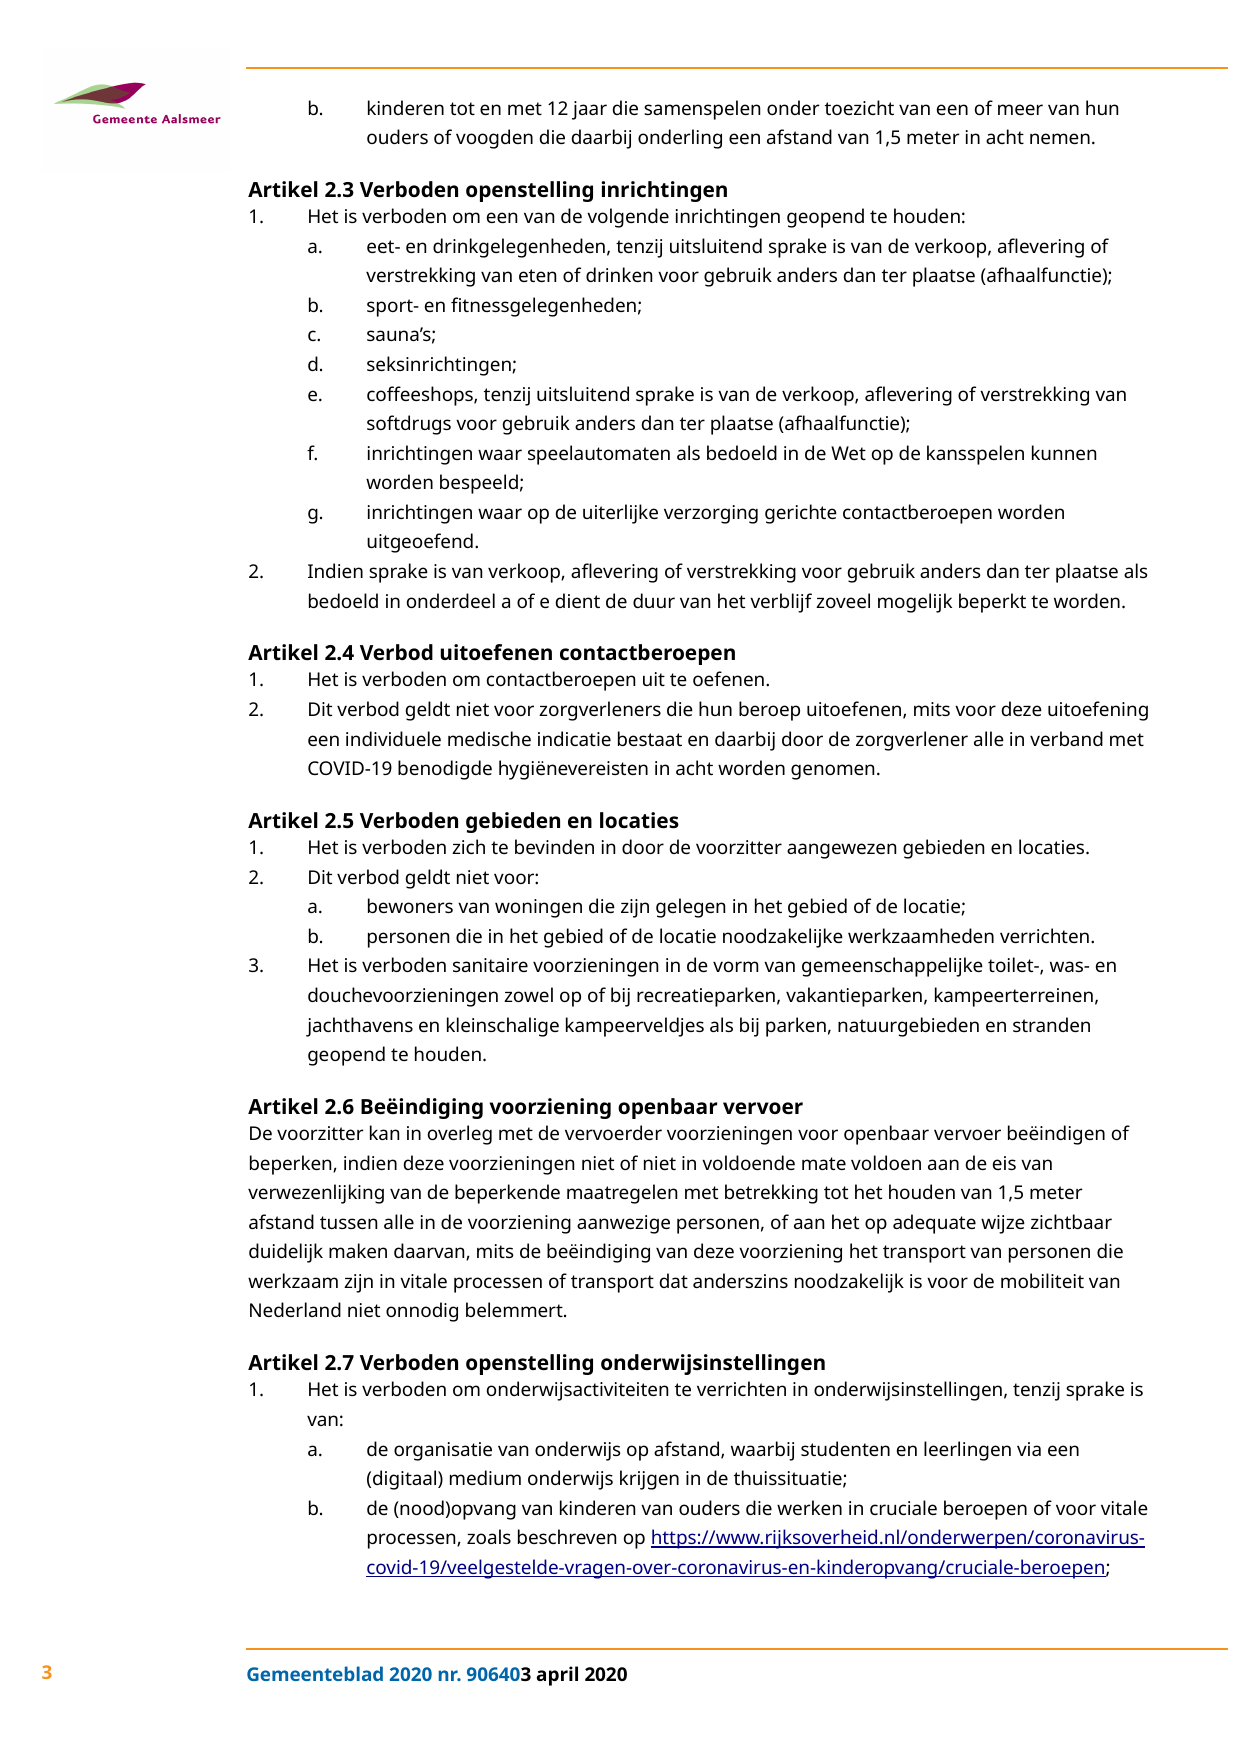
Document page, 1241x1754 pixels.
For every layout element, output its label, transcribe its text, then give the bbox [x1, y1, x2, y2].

list personen die in het gebied of de locatie noodzakelijke werkzaamheden verrichten. [307, 923, 1152, 949]
list Dit verbod geldt niet voor zorgverleners die hun beroep uitoefenen, mits voor deze uitoefening een individuele medische indicatie bestaat en daarbij door de zorgverlener alle in verband met COVID-19 benodigde hygiënevereisten in acht worden genomen. [248, 696, 1152, 781]
list inrichtingen waar speelautomaten als bedoeld in de Wet op de kansspelen kunnen worden bespeeld; [307, 440, 1152, 495]
text Artikel 2.3 Verboden openstelling inrichtingen [248, 175, 1152, 203]
list coffeeshops, tenzij uitsluitend sprake is van de verkoop, aflevering of verstrekking van softdrugs voor gebruik anders dan ter plaatse (afhaalfunctie); [307, 381, 1152, 436]
list kinderen tot en met 12 jaar die samenspelen onder toezicht van een of meer van hun ouders of voogden die daarbij onderling een afstand van 1,5 meter in acht nemen. [307, 95, 1152, 150]
list de (nood)opvang van kinderen van ouders die werken in cruciale beroepen of voor vitale processen, zoals beschreven op https://www.rijksoverheid.nl/onderwerpen/coronavirus-covid-19/veelgestelde-vragen-over-coronavirus-en-kinderopvang/cruciale-beroepen; [307, 1495, 1152, 1580]
list sport- en fitnessgelegenheden; [307, 292, 1152, 318]
list seksinrichtingen; [307, 351, 1152, 377]
list inrichtingen waar op de uiterlijke verzorging gerichte contactberoepen worden uitgeoefend. [307, 499, 1152, 554]
text Artikel 2.5 Verboden gebieden en locaties [248, 806, 1152, 834]
list de organisatie van onderwijs op afstand, waarbij studenten en leerlingen via een (digitaal) medium onderwijs krijgen in de thuissituatie; [307, 1436, 1152, 1491]
text De voorzitter kan in overleg met de vervoerder voorzieningen voor openbaar vervoer beëindigen of beperken, indien deze voorzieningen niet of niet in voldoende mate voldoen aan de eis van verwezenlijking van de beperkende maatregelen met betrekking tot het houden van 1,5 meter afstand tussen alle in de voorziening aanwezige personen, of aan het op adequate wijze zichtbaar duidelijk maken daarvan, mits de beëindiging van deze voorziening het transport van personen die werkzaam zijn in vitale processen of transport dat anderszins noodzakelijk is voor de mobiliteit van Nederland niet onnodig belemmert. [248, 1120, 1152, 1323]
list eet- en drinkgelegenheden, tenzij uitsluitend sprake is van de verkoop, aflevering of verstrekking van eten of drinken voor gebruik anders dan ter plaatse (afhaalfunctie); [307, 233, 1152, 288]
text Artikel 2.4 Verbod uitoefenen contactberoepen [248, 638, 1152, 667]
picture [41, 47, 231, 172]
list bewoners van woningen die zijn gelegen in het gebied of de locatie; [307, 893, 1152, 919]
text Artikel 2.7 Verboden openstelling onderwijsinstellingen [248, 1348, 1152, 1377]
list Het is verboden om contactberoepen uit te oefenen. [248, 667, 1152, 692]
list Indien sprake is van verkoop, aflevering of verstrekking voor gebruik anders dan ter plaatse als bedoeld in onderdeel a of e dient de duur van het verblijf zoveel mogelijk beperkt te worden. [248, 558, 1152, 613]
list Dit verbod geldt niet voor: [248, 864, 1152, 889]
list Het is verboden zich te bevinden in door de voorzitter aangewezen gebieden en locaties. [248, 834, 1152, 860]
list sauna’s; [307, 322, 1152, 347]
list Het is verboden om onderwijsactiviteiten te verrichten in onderwijsinstellingen, tenzij sprake is van: [248, 1377, 1152, 1432]
list Het is verboden sanitaire voorzieningen in de vorm van gemeenschappelijke toilet-, was- en douchevoorzieningen zowel op of bij recreatieparken, vakantieparken, kampeerterreinen, jachthavens en kleinschalige kampeerveldjes als bij parken, natuurgebieden en stranden geopend te houden. [248, 953, 1152, 1067]
text Artikel 2.6 Beëindiging voorziening openbaar vervoer [248, 1092, 1152, 1120]
list Het is verboden om een van de volgende inrichtingen geopend te houden: [248, 203, 1152, 229]
